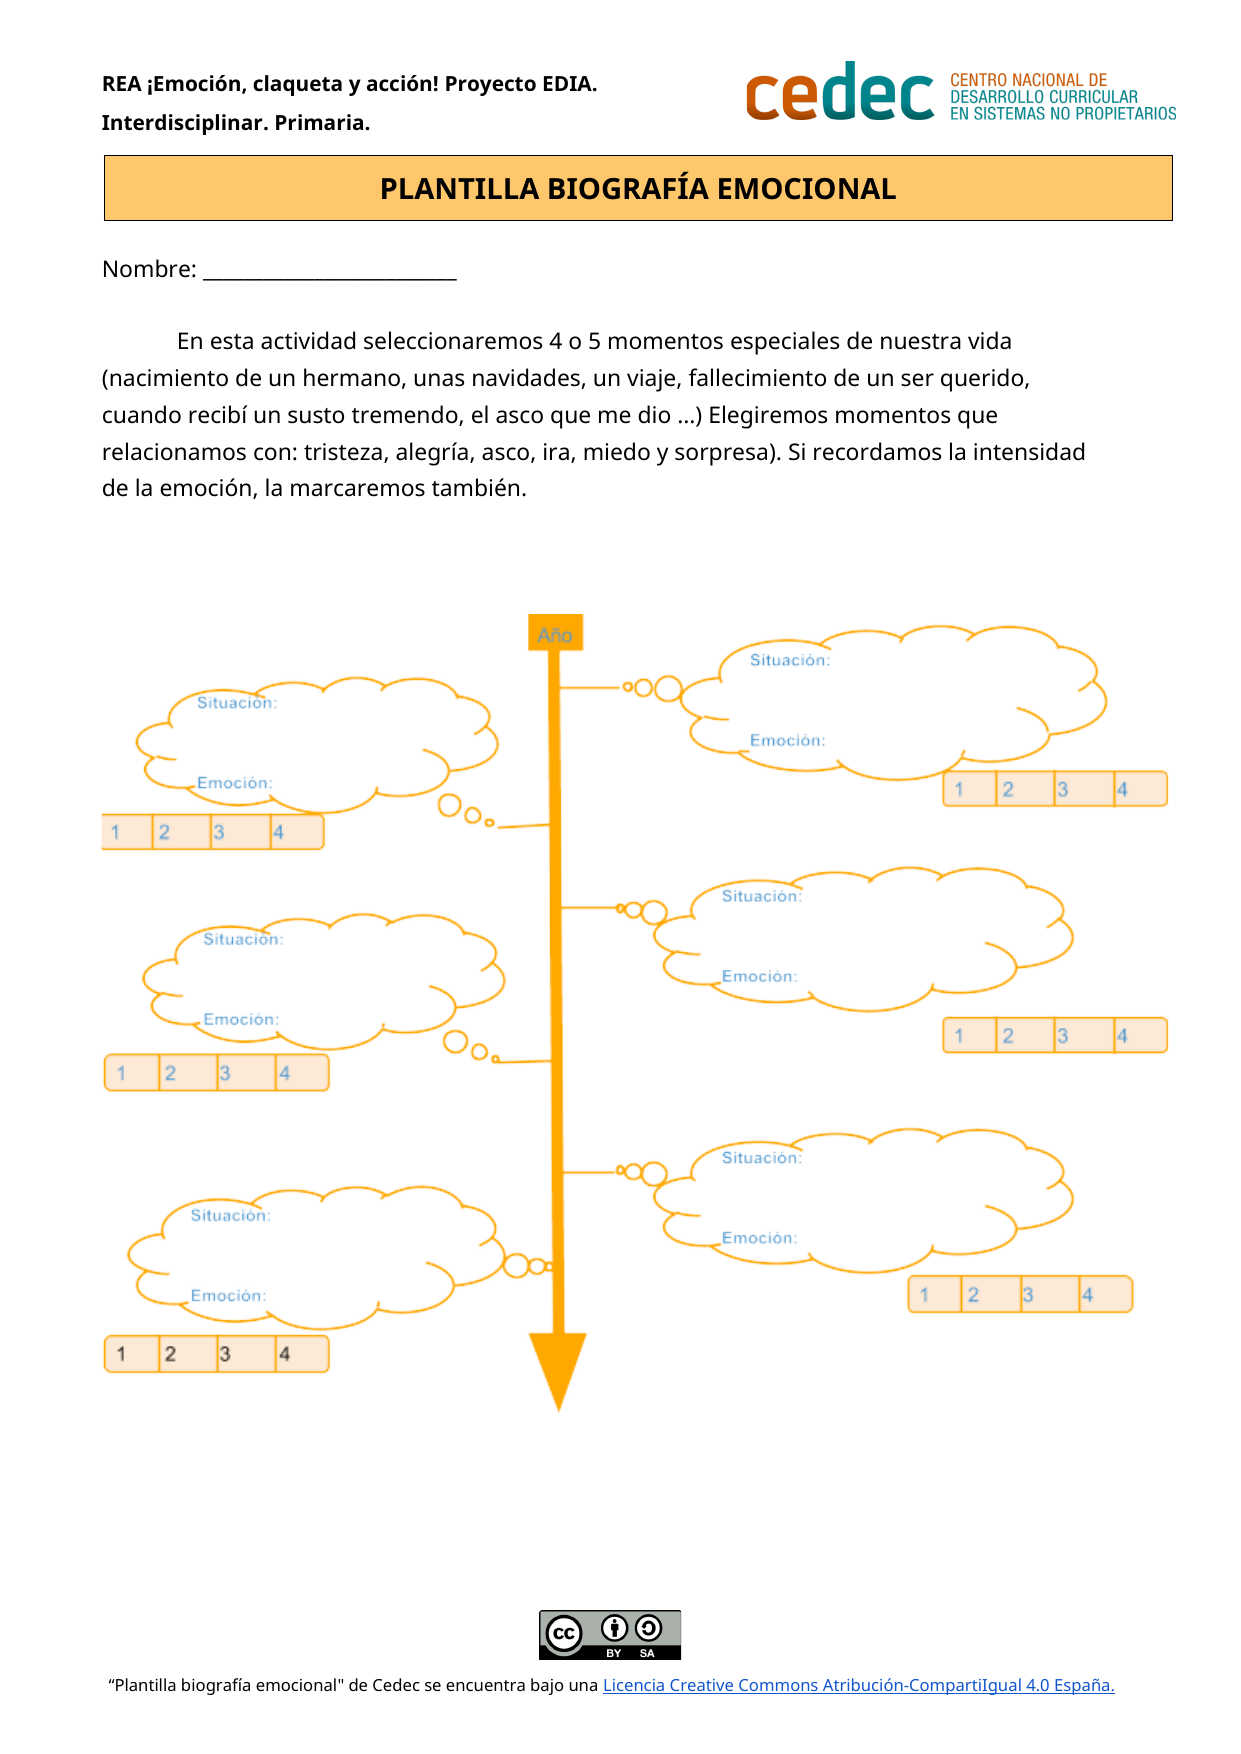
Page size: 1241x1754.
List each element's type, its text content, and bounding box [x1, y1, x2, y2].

text Nombre: _________________________ [102, 253, 1163, 284]
text En esta actividad seleccionaremos 4 o 5 momentos especiales de nuestra vida (nacimiento de un hermano, unas navidades, un viaje, fallecimiento de un ser querido, cuando recibí un susto tremendo, el asco que me dio …) Elegiremos momentos que relacionamos con: tristeza, alegría, asco, ira, miedo y sorpresa). Si recordamos la intensidad de la emoción, la marcaremos también. [102, 325, 1104, 504]
picture [746, 61, 1176, 120]
picture [539, 1610, 682, 1660]
table_header PLANTILLA BIOGRAFÍA EMOCIONAL [105, 156, 1172, 220]
